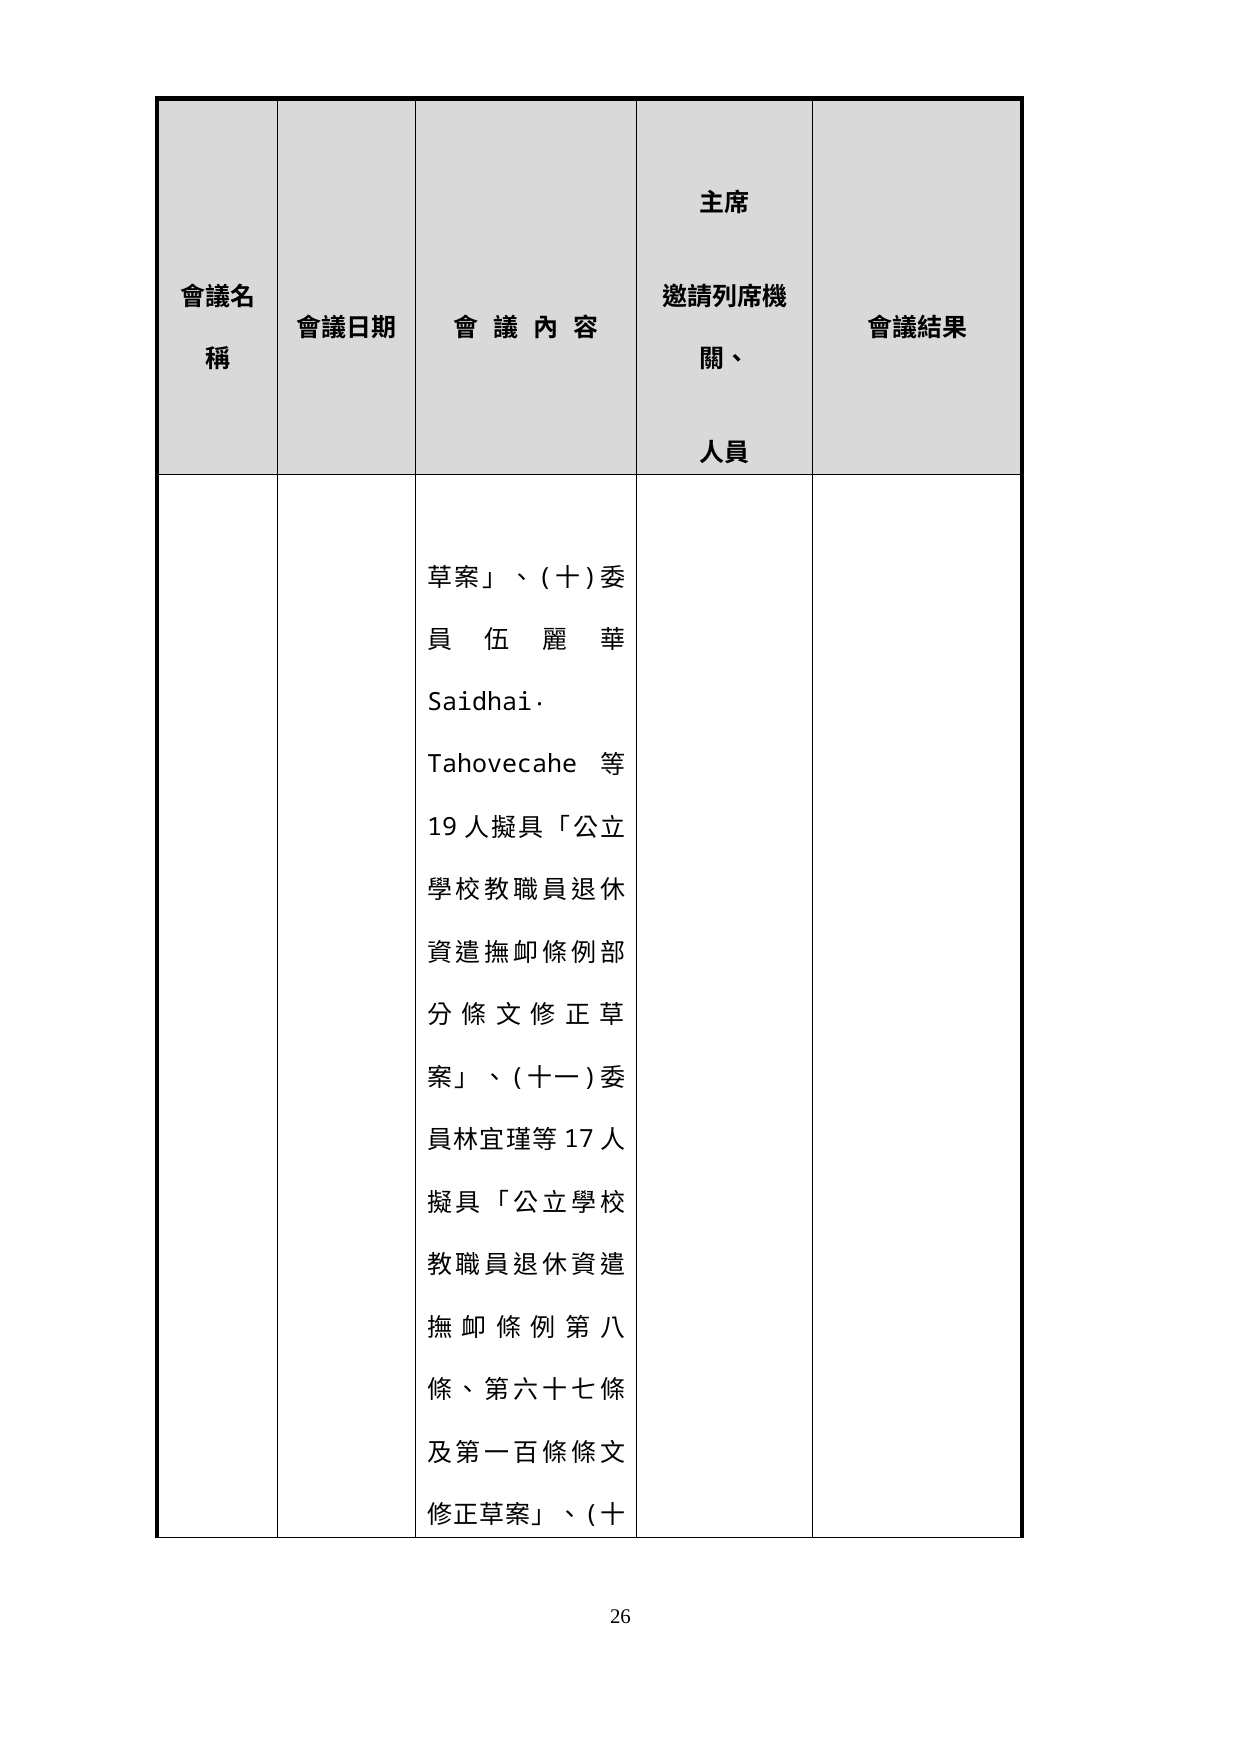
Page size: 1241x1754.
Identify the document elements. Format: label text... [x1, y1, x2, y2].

table_header 會議日期 [278, 101, 415, 474]
table_cell [813, 475, 1020, 1537]
table_header 會議結果 [813, 101, 1020, 474]
table_header 會議名稱 [159, 101, 277, 474]
table_cell [637, 475, 812, 1537]
table_header 主席 邀請列席機關、 人員 [637, 101, 812, 474]
table_cell [278, 475, 415, 1537]
table_cell [159, 475, 277, 1537]
table_header 會議內容 [416, 101, 636, 474]
table_cell 草案」、(十)委員伍麗華Saidhai‧Tahovecahe等19人擬具「公立學校教職員退休資遣撫卹條例部分條文修正草案」、(十一)委員林宜瑾等17人擬具「公立學校教職員退休資遣撫卹條例第八條、第六十七條及第一百條條文修正草案」、(十 [416, 475, 636, 1537]
